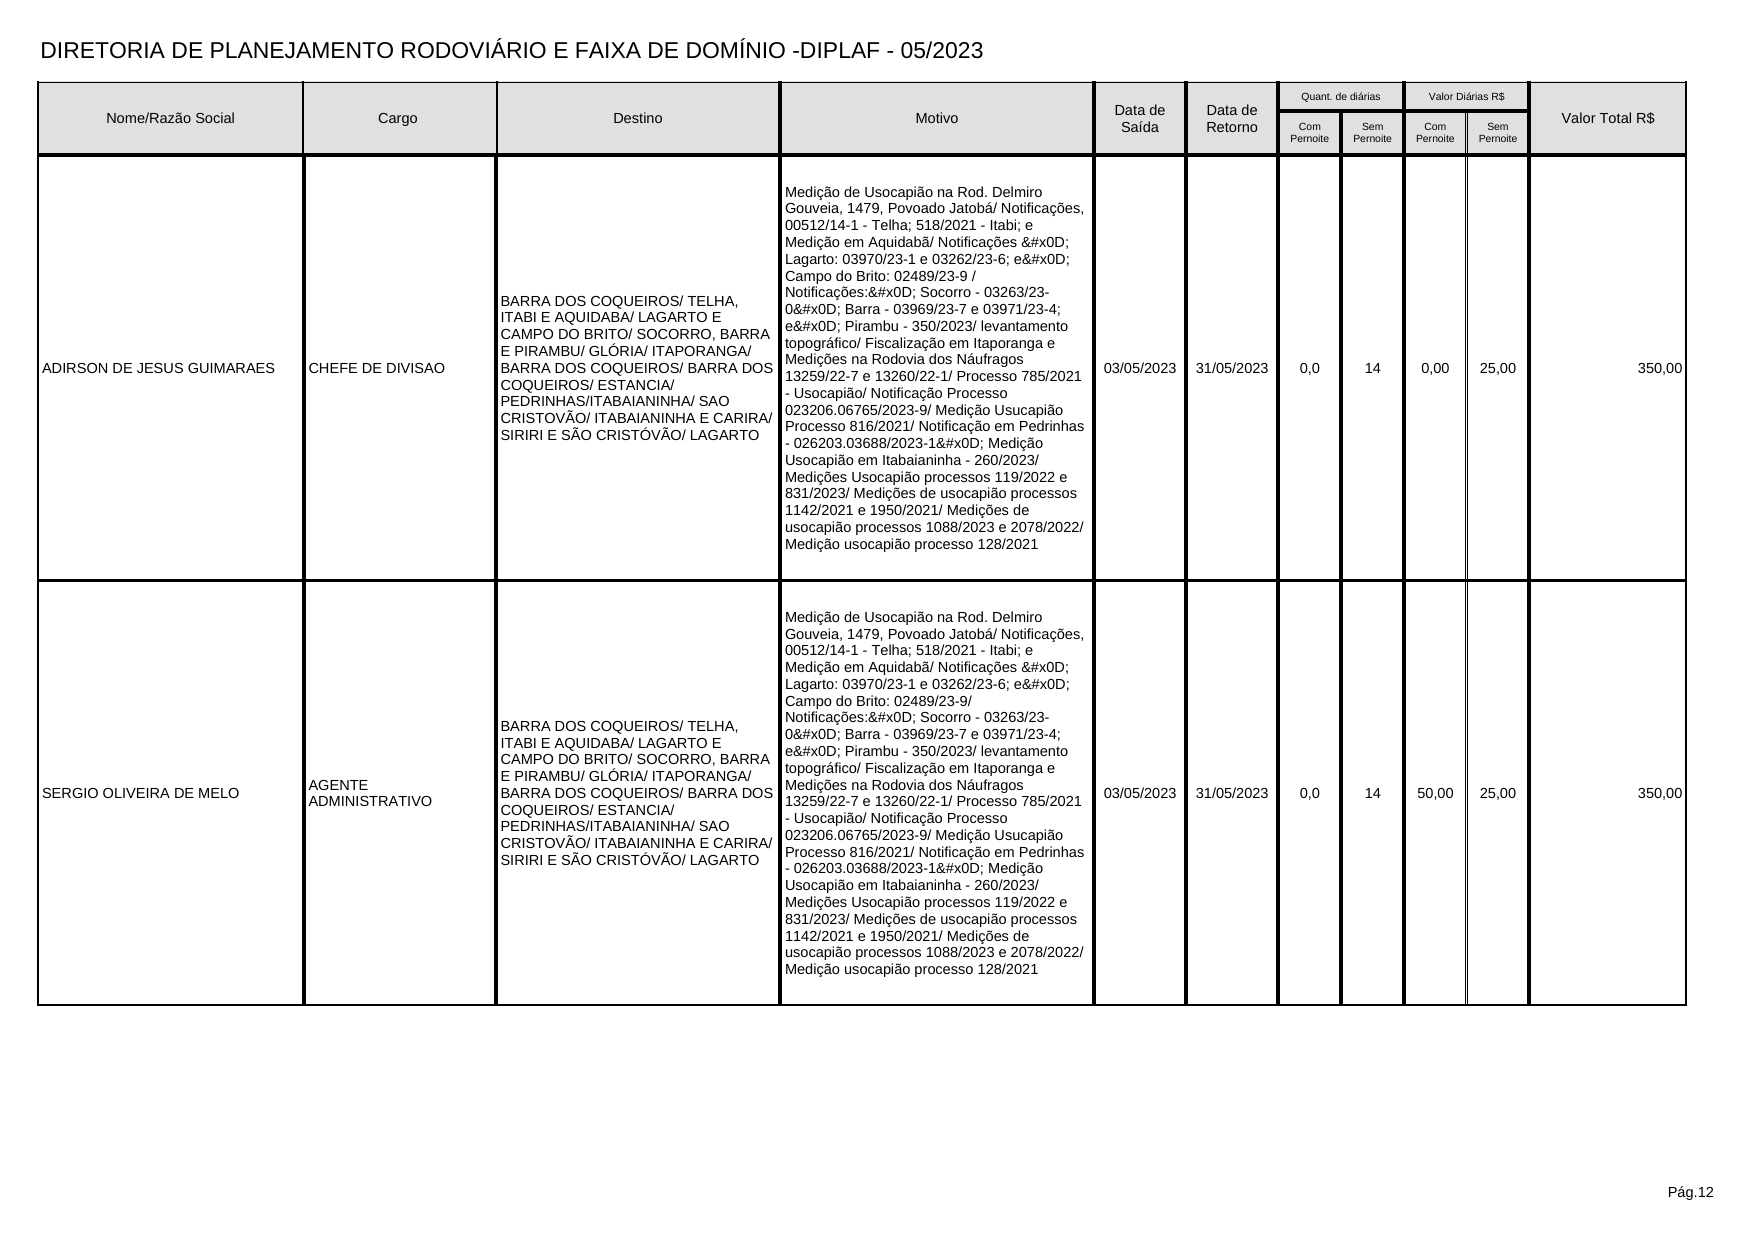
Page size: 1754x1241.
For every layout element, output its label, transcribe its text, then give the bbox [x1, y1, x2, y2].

table_cell 03/05/2023 [1096, 157, 1184, 579]
table_cell 31/05/2023 [1188, 582, 1276, 1004]
table_cell Motivo [782, 83, 1092, 153]
table_cell ADIRSON DE JESUS GUIMARAES [39, 157, 302, 579]
table_cell Com Pernoite [1280, 113, 1339, 153]
table_cell 14 [1343, 157, 1402, 579]
table_cell 350,00 [1531, 157, 1685, 579]
table_cell 14 [1343, 582, 1402, 1004]
table_cell BARRA DOS COQUEIROS/ TELHA, ITABI E AQUIDABA/ LAGARTO E CAMPO DO BRITO/ SOCORRO, BARRA E PIRAMBU/ GLÓRIA/ ITAPORANGA/ BARRA DOS COQUEIROS/ BARRA DOS COQUEIROS/ ESTANCIA/ PEDRINHAS/ITABAIANINHA/ SAO CRISTOVÃO/ ITABAIANINHA E CARIRA/ SIRIRI E SÃO CRISTÓVÃO/ LAGARTO [498, 157, 778, 579]
table_cell 0,0 [1280, 157, 1339, 579]
table_cell DIRETORIA DE PLANEJAMENTO RODOVIÁRIO E FAIXA DE DOMÍNIO -DIPLAF - 05/2023 [37, 37, 1322, 67]
table_cell SERGIO OLIVEIRA DE MELO [39, 582, 302, 1004]
table_cell 25,00 [1468, 582, 1527, 1004]
table_cell Medição de Usocapião na Rod. Delmiro Gouveia, 1479, Povoado Jatobá/ Notificações, 00512/14-1 - Telha; 518/2021 - Itabi; e Medição em Aquidabã/ Notificações &#x0D; Lagarto: 03970/23-1 e 03262/23-6; e&#x0D; Campo do Brito: 02489/23-9 / Notificações:&#x0D; Socorro - 03263/23-0&#x0D; Barra - 03969/23-7 e 03971/23-4; e&#x0D; Pirambu - 350/2023/ levantamento topográfico/ Fiscalização em Itaporanga e Medições na Rodovia dos Náufragos 13259/22-7 e 13260/22-1/ Processo 785/2021 - Usocapião/ Notificação Processo 023206.06765/2023-9/ Medição Usucapião Processo 816/2021/ Notificação em Pedrinhas - 026203.03688/2023-1&#x0D; Medição Usocapião em Itabaianinha - 260/2023/ Medições Usocapião processos 119/2022 e 831/2023/ Medições de usocapião processos 1142/2021 e 1950/2021/ Medições de usocapião processos 1088/2023 e 2078/2022/ Medição usocapião processo 128/2021 [782, 157, 1092, 579]
table_cell Nome/Razão Social [39, 83, 302, 153]
table_cell [1687, 81, 1717, 1184]
table_cell Medição de Usocapião na Rod. Delmiro Gouveia, 1479, Povoado Jatobá/ Notificações, 00512/14-1 - Telha; 518/2021 - Itabi; e Medição em Aquidabã/ Notificações &#x0D; Lagarto: 03970/23-1 e 03262/23-6; e&#x0D; Campo do Brito: 02489/23-9/ Notificações:&#x0D; Socorro - 03263/23-0&#x0D; Barra - 03969/23-7 e 03971/23-4; e&#x0D; Pirambu - 350/2023/ levantamento topográfico/ Fiscalização em Itaporanga e Medições na Rodovia dos Náufragos 13259/22-7 e 13260/22-1/ Processo 785/2021 - Usocapião/ Notificação Processo 023206.06765/2023-9/ Medição Usucapião Processo 816/2021/ Notificação em Pedrinhas - 026203.03688/2023-1&#x0D; Medição Usocapião em Itabaianinha - 260/2023/ Medições Usocapião processos 119/2022 e 831/2023/ Medições de usocapião processos 1142/2021 e 1950/2021/ Medições de usocapião processos 1088/2023 e 2078/2022/ Medição usocapião processo 128/2021 [782, 582, 1092, 1004]
table_cell Destino [498, 83, 778, 153]
table_cell Sem Pernoite [1343, 113, 1402, 153]
table_cell Valor Diárias R$ [1406, 83, 1527, 109]
table_cell Quant. de diárias [1280, 83, 1402, 109]
table_cell [37, 1006, 1687, 1184]
table_cell 31/05/2023 [1188, 157, 1276, 579]
table_cell 0,00 [1406, 157, 1465, 579]
table_cell [1322, 37, 1717, 81]
table_cell Valor Total R$ [1531, 83, 1685, 153]
table_cell CHEFE DE DIVISAO [306, 157, 494, 579]
table_cell 0,0 [1280, 582, 1339, 1004]
table_cell Sem Pernoite [1468, 113, 1527, 153]
table_cell AGENTE ADMINISTRATIVO [306, 582, 494, 1004]
table_cell Data de Retorno [1188, 83, 1276, 153]
table_cell 350,00 [1531, 582, 1685, 1004]
table_cell [37, 67, 1322, 81]
table_cell Cargo [304, 83, 496, 153]
table_cell 25,00 [1468, 157, 1527, 579]
table_cell 03/05/2023 [1096, 582, 1184, 1004]
table_cell 50,00 [1406, 582, 1465, 1004]
table_cell Com Pernoite [1406, 113, 1465, 153]
table_cell Pág.12 [1573, 1184, 1717, 1201]
table_cell Data de Saída [1096, 83, 1184, 153]
table_cell [37, 1184, 1573, 1201]
table_cell BARRA DOS COQUEIROS/ TELHA, ITABI E AQUIDABA/ LAGARTO E CAMPO DO BRITO/ SOCORRO, BARRA E PIRAMBU/ GLÓRIA/ ITAPORANGA/ BARRA DOS COQUEIROS/ BARRA DOS COQUEIROS/ ESTANCIA/ PEDRINHAS/ITABAIANINHA/ SAO CRISTOVÃO/ ITABAIANINHA E CARIRA/ SIRIRI E SÃO CRISTÓVÃO/ LAGARTO [498, 582, 778, 1004]
